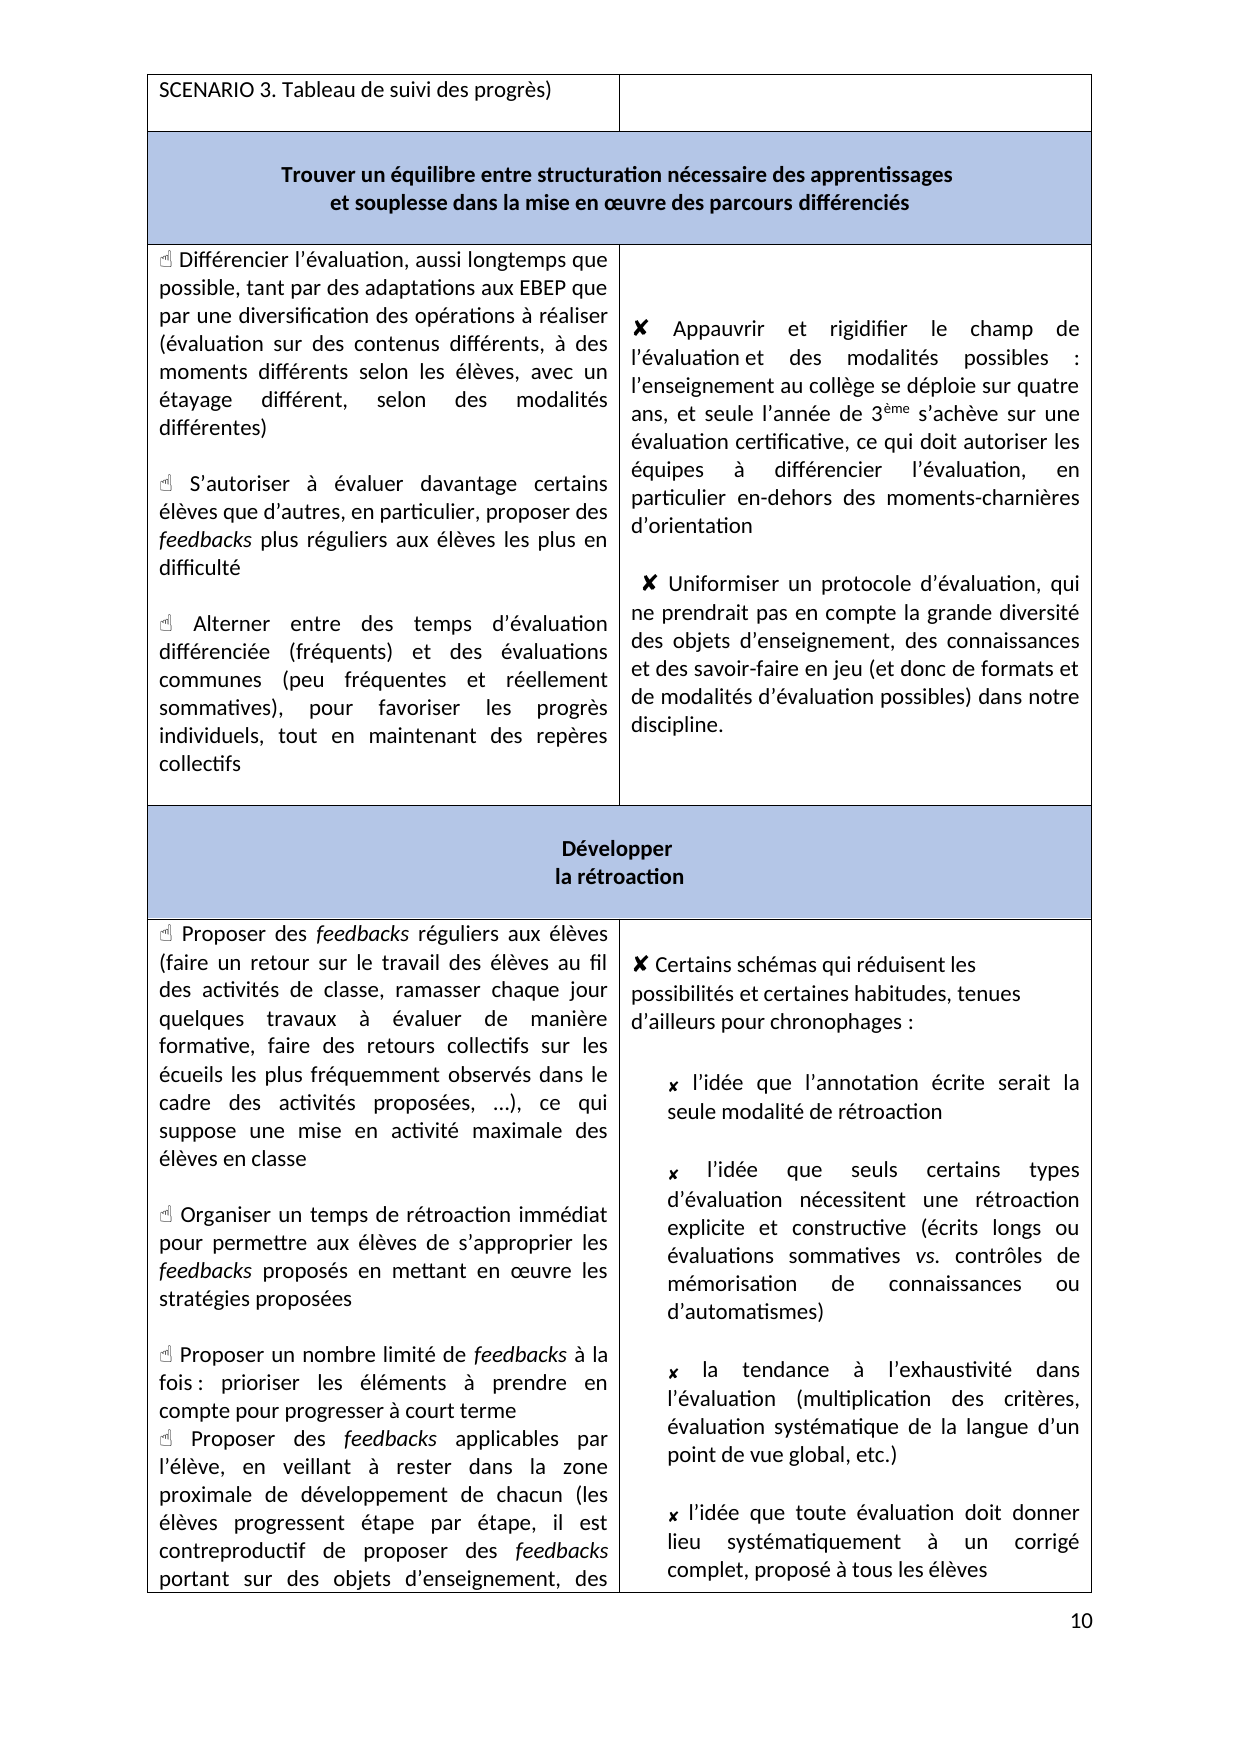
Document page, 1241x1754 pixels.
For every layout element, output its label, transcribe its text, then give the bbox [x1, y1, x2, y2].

table_cell Trouver un équilibre entre structuration nécessaire des apprentissages et souplesse dans la mise en œuvre des parcours différenciés [148, 132, 1091, 244]
table_cell [620, 75, 1091, 131]
table_cell ✘ Appauvrir et rigidifier le champ de l’évaluation et des modalités possibles : l’enseignement au collège se déploie sur quatre ans, et seule l’année de 3ème s’achève sur une évaluation certificative, ce qui doit autoriser les équipes à différencier l’évaluation, en particulier en-dehors des moments-charnières d’orientation ✘ Uniformiser un protocole d’évaluation, qui ne prendrait pas en compte la grande diversité des objets d’enseignement, des connaissances et des savoir-faire en jeu (et donc de formats et de modalités d’évaluation possibles) dans notre discipline. [620, 245, 1091, 805]
table_cell Développer la rétroaction [148, 806, 1091, 918]
table_cell SCENARIO 3. Tableau de suivi des progrès) [148, 75, 619, 131]
table_cell  Différencier l’évaluation, aussi longtemps que possible, tant par des adaptations aux EBEP que par une diversification des opérations à réaliser (évaluation sur des contenus différents, à des moments différents selon les élèves, avec un étayage différent, selon des modalités différentes)  S’autoriser à évaluer davantage certains élèves que d’autres, en particulier, proposer des feedbacks plus réguliers aux élèves les plus en difficulté  Alterner entre des temps d’évaluation différenciée (fréquents) et des évaluations communes (peu fréquentes et réellement sommatives), pour favoriser les progrès individuels, tout en maintenant des repères collectifs [148, 245, 619, 805]
table_cell  Proposer des feedbacks réguliers aux élèves (faire un retour sur le travail des élèves au fil des activités de classe, ramasser chaque jour quelques travaux à évaluer de manière formative, faire des retours collectifs sur les écueils les plus fréquemment observés dans le cadre des activités proposées, …), ce qui suppose une mise en activité maximale des élèves en classe  Organiser un temps de rétroaction immédiat pour permettre aux élèves de s’approprier les feedbacks proposés en mettant en œuvre les stratégies proposées  Proposer un nombre limité de feedbacks à la fois : prioriser les éléments à prendre en compte pour progresser à court terme  Proposer des feedbacks applicables par l’élève, en veillant à rester dans la zone proximale de développement de chacun (les élèves progressent étape par étape, il est contreproductif de proposer des feedbacks portant sur des objets d’enseignement, des [148, 920, 619, 1592]
table_cell ✘ Certains schémas qui réduisent les possibilités et certaines habitudes, tenues d’ailleurs pour chronophages : ✘ l’idée que l’annotation écrite serait la seule modalité de rétroaction ✘ l’idée que seuls certains types d’évaluation nécessitent une rétroaction explicite et constructive (écrits longs ou évaluations sommatives vs. contrôles de mémorisation de connaissances ou d’automatismes) ✘ la tendance à l’exhaustivité dans l’évaluation (multiplication des critères, évaluation systématique de la langue d’un point de vue global, etc.) ✘ l’idée que toute évaluation doit donner lieu systématiquement à un corrigé complet, proposé à tous les élèves [620, 920, 1091, 1592]
